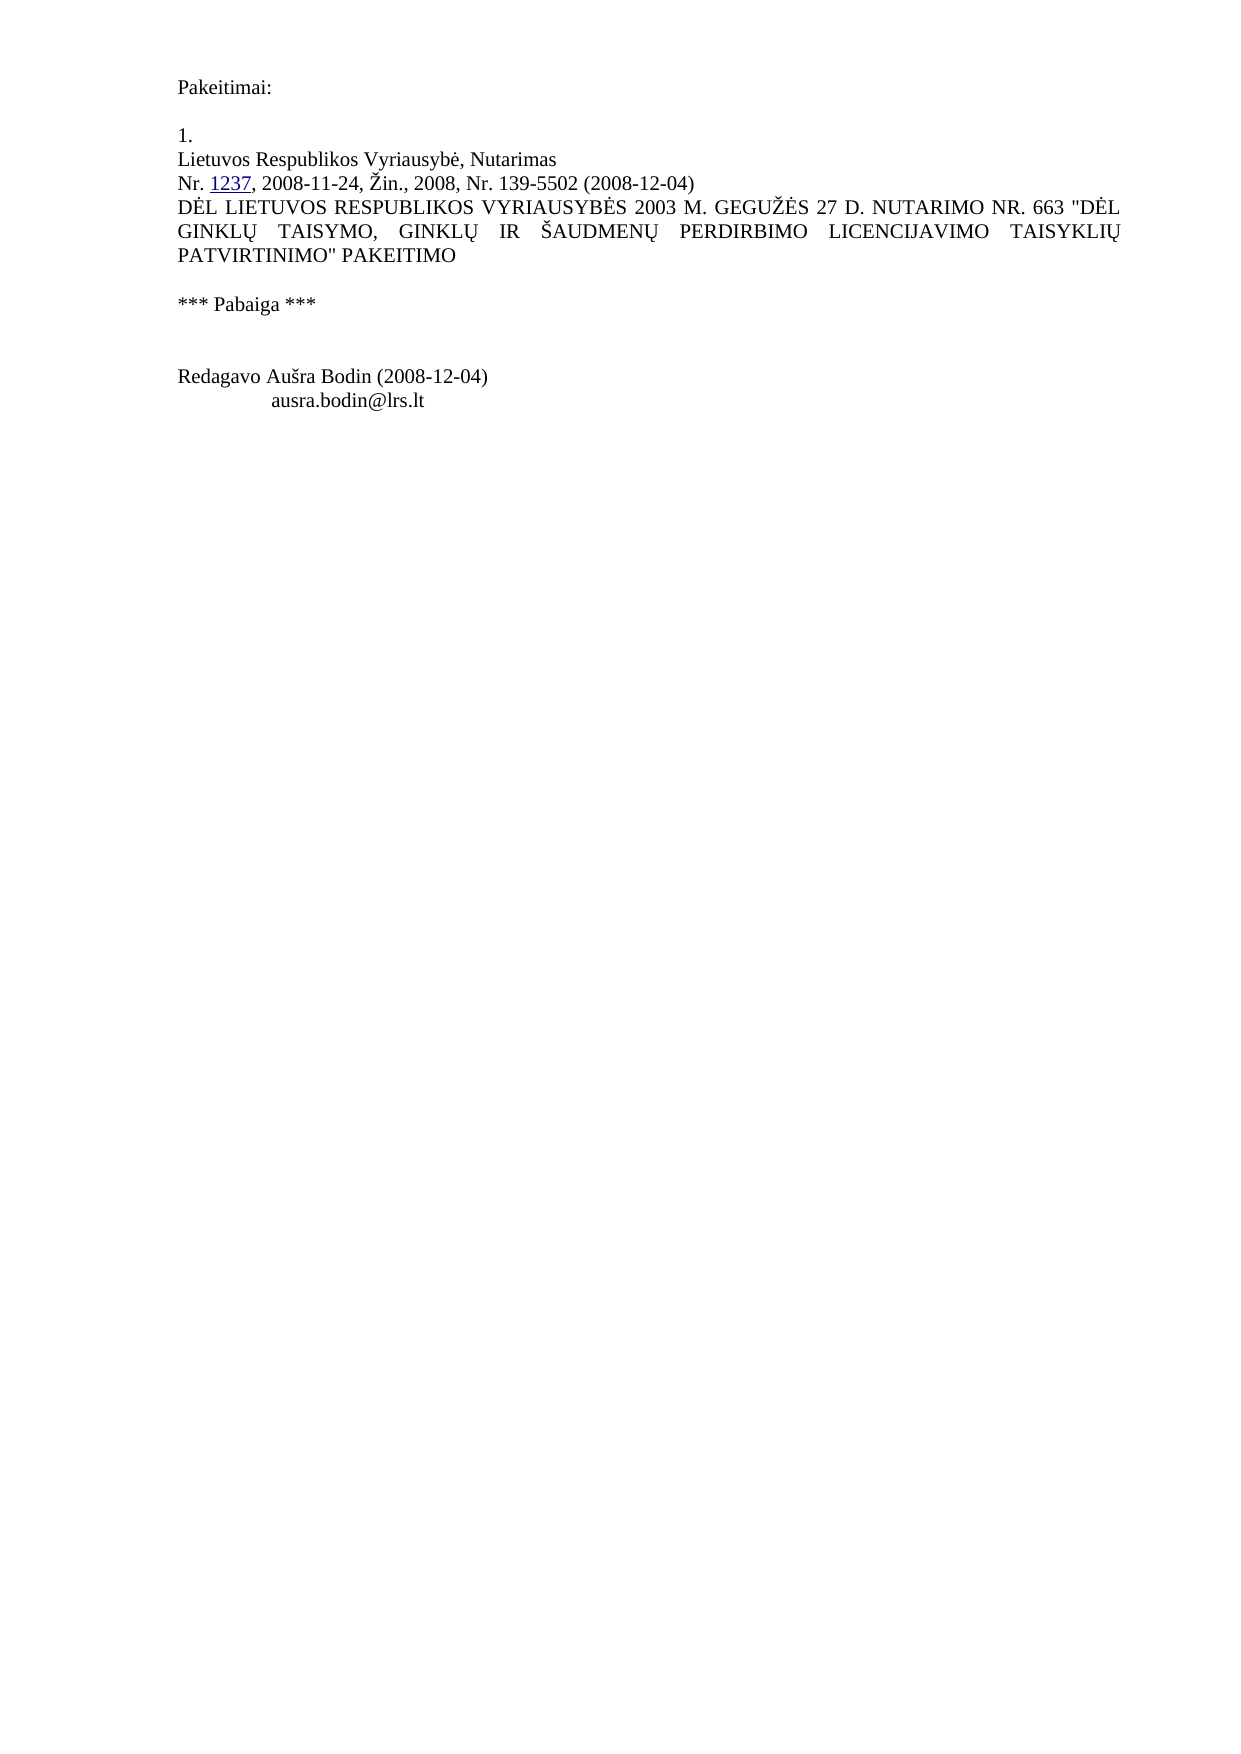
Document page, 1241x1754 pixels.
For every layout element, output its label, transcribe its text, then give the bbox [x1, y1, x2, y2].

text Pakeitimai: [177, 75, 1122, 99]
text DĖL LIETUVOS RESPUBLIKOS VYRIAUSYBĖS 2003 M. GEGUŽĖS 27 D. NUTARIMO NR. 663 "DĖL GINKLŲ TAISYMO, GINKLŲ IR ŠAUDMENŲ PERDIRBIMO LICENCIJAVIMO TAISYKLIŲ PATVIRTINIMO" PAKEITIMO [177, 195, 1122, 267]
text ausra.bodin@lrs.lt [177, 388, 1122, 412]
text Lietuvos Respublikos Vyriausybė, Nutarimas [177, 147, 1122, 171]
text *** Pabaiga *** [177, 292, 1122, 316]
text Nr. 1237, 2008-11-24, Žin., 2008, Nr. 139-5502 (2008-12-04) [177, 171, 1122, 195]
text Redagavo Aušra Bodin (2008-12-04) [177, 364, 1122, 388]
text 1. [177, 123, 1122, 147]
